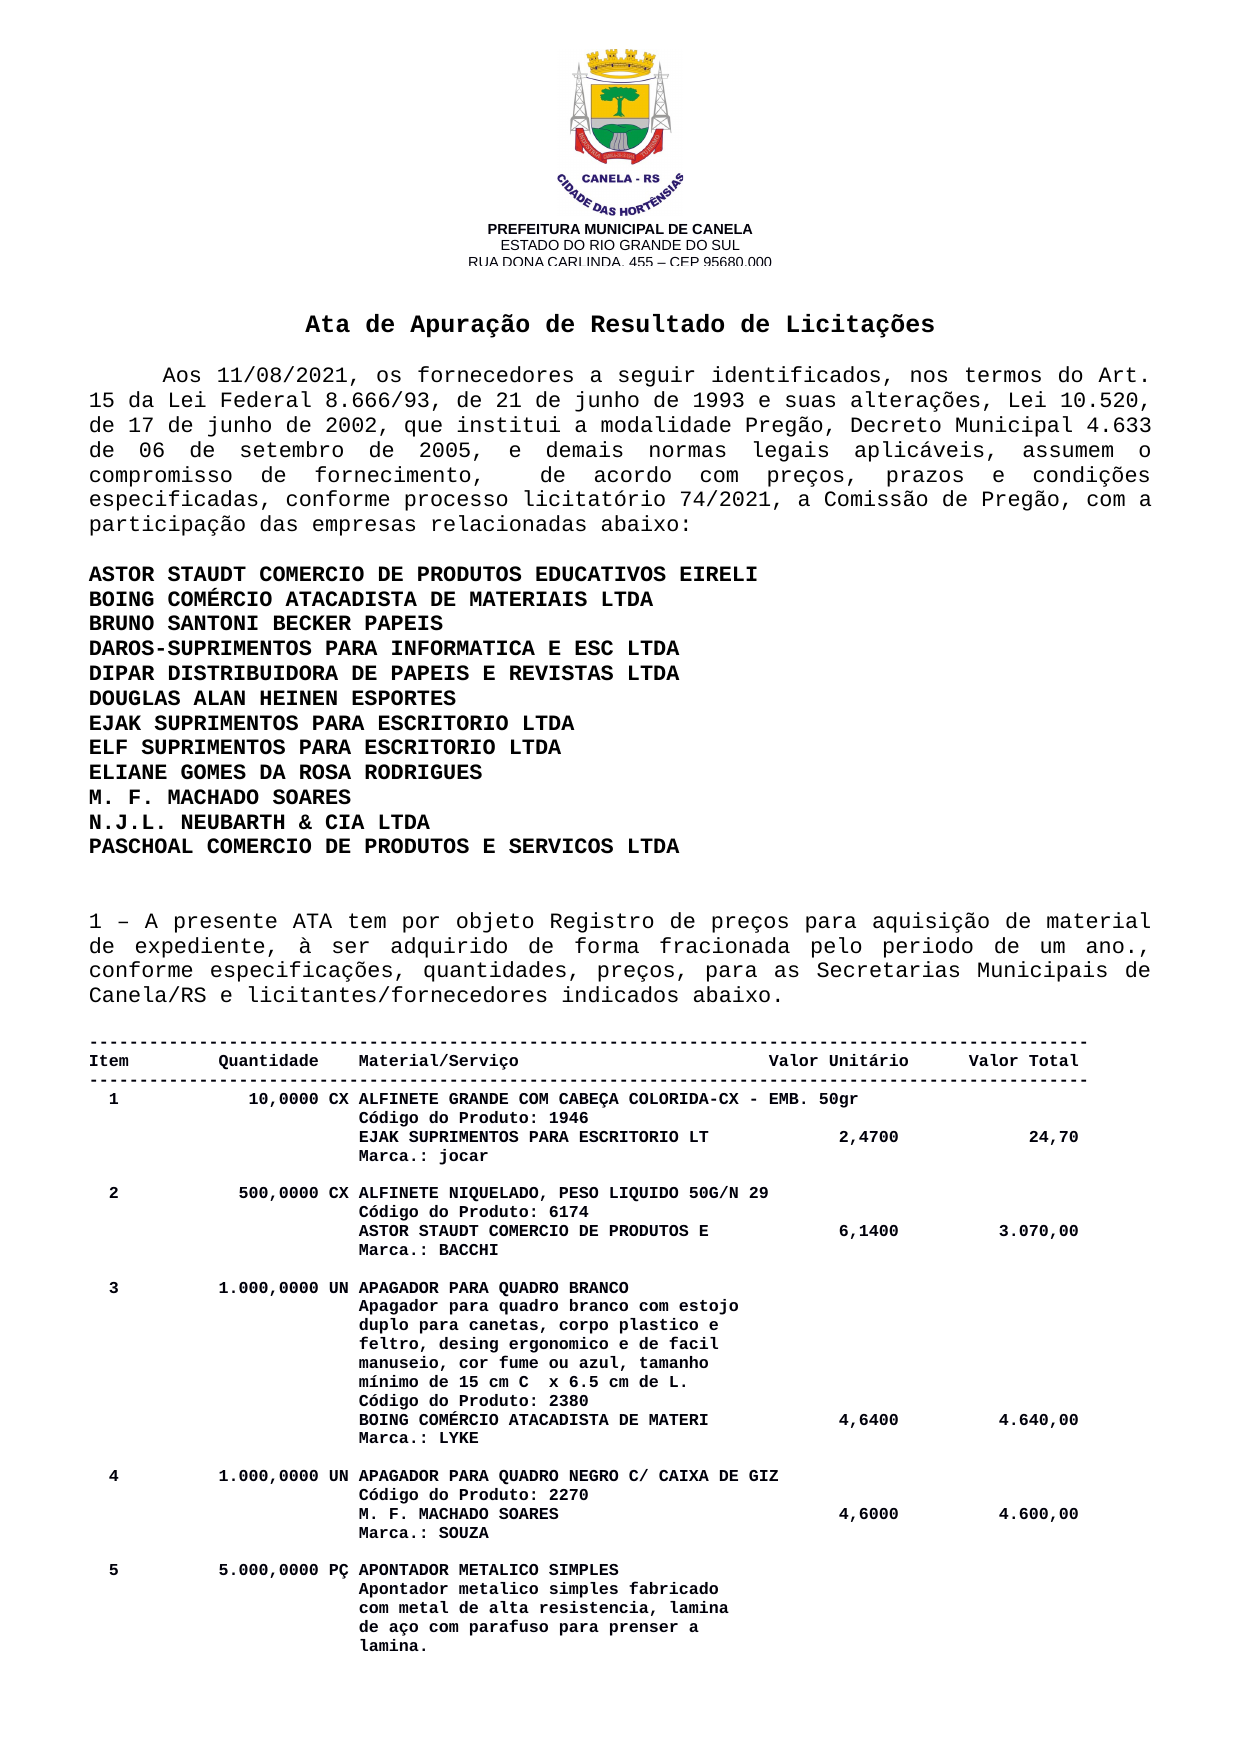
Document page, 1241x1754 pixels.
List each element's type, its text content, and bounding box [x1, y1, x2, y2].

picture [557, 49, 684, 216]
text ---------------------------------------------------------------------------------------------------- Item Quantidade Material/Serviço Valor Unitário Valor Total ---------------------------------------------------------------------------------------------------- 1 10,0000 CX ALFINETE GRANDE COM CABEÇA COLORIDA-CX - EMB. 50gr Código do Produto: 1946 EJAK SUPRIMENTOS PARA ESCRITORIO LT 2,4700 24,70 Marca.: jocar 2 500,0000 CX ALFINETE NIQUELADO, PESO LIQUIDO 50G/N 29 Código do Produto: 6174 ASTOR STAUDT COMERCIO DE PRODUTOS E 6,1400 3.070,00 Marca.: BACCHI 3 1.000,0000 UN APAGADOR PARA QUADRO BRANCO Apagador para quadro branco com estojo duplo para canetas, corpo plastico e feltro, desing ergonomico e de facil manuseio, cor fume ou azul, tamanho mínimo de 15 cm C x 6.5 cm de L. Código do Produto: 2380 BOING COMÉRCIO ATACADISTA DE MATERI 4,6400 4.640,00 Marca.: LYKE 4 1.000,0000 UN APAGADOR PARA QUADRO NEGRO C/ CAIXA DE GIZ Código do Produto: 2270 M. F. MACHADO SOARES 4,6000 4.600,00 Marca.: SOUZA 5 5.000,0000 PÇ APONTADOR METALICO SIMPLES Apontador metalico simples fabricado com metal de alta resistencia, lamina de aço com parafuso para prenser a lamina. [88, 1034, 1152, 1656]
text Aos 11/08/2021, os fornecedores a seguir identificados, nos termos do Art. 15 da Lei Federal 8.666/93, de 21 de junho de 1993 e suas alterações, Lei 10.520, de 17 de junho de 2002, que institui a modalidade Pregão, Decreto Municipal 4.633 de 06 de setembro de 2005, e demais normas legais aplicáveis, assumem o compromisso de fornecimento, de acordo com preços, prazos e condições especificadas, conforme processo licitatório 74/2021, a Comissão de Pregão, com a participação das empresas relacionadas abaixo: [88, 365, 1152, 538]
text 1 – A presente ATA tem por objeto Registro de preços para aquisição de material de expediente, à ser adquirido de forma fracionada pelo periodo de um ano., conforme especificações, quantidades, preços, para as Secretarias Municipais de Canela/RS e licitantes/fornecedores indicados abaixo. [88, 910, 1152, 1009]
text ASTOR STAUDT COMERCIO DE PRODUTOS EDUCATIVOS EIRELI BOING COMÉRCIO ATACADISTA DE MATERIAIS LTDA BRUNO SANTONI BECKER PAPEIS DAROS-SUPRIMENTOS PARA INFORMATICA E ESC LTDA DIPAR DISTRIBUIDORA DE PAPEIS E REVISTAS LTDA DOUGLAS ALAN HEINEN ESPORTES EJAK SUPRIMENTOS PARA ESCRITORIO LTDA ELF SUPRIMENTOS PARA ESCRITORIO LTDA ELIANE GOMES DA ROSA RODRIGUES M. F. MACHADO SOARES N.J.L. NEUBARTH & CIA LTDA PASCHOAL COMERCIO DE PRODUTOS E SERVICOS LTDA [88, 563, 1152, 885]
text Ata de Apuração de Resultado de Licitações [88, 312, 1152, 340]
